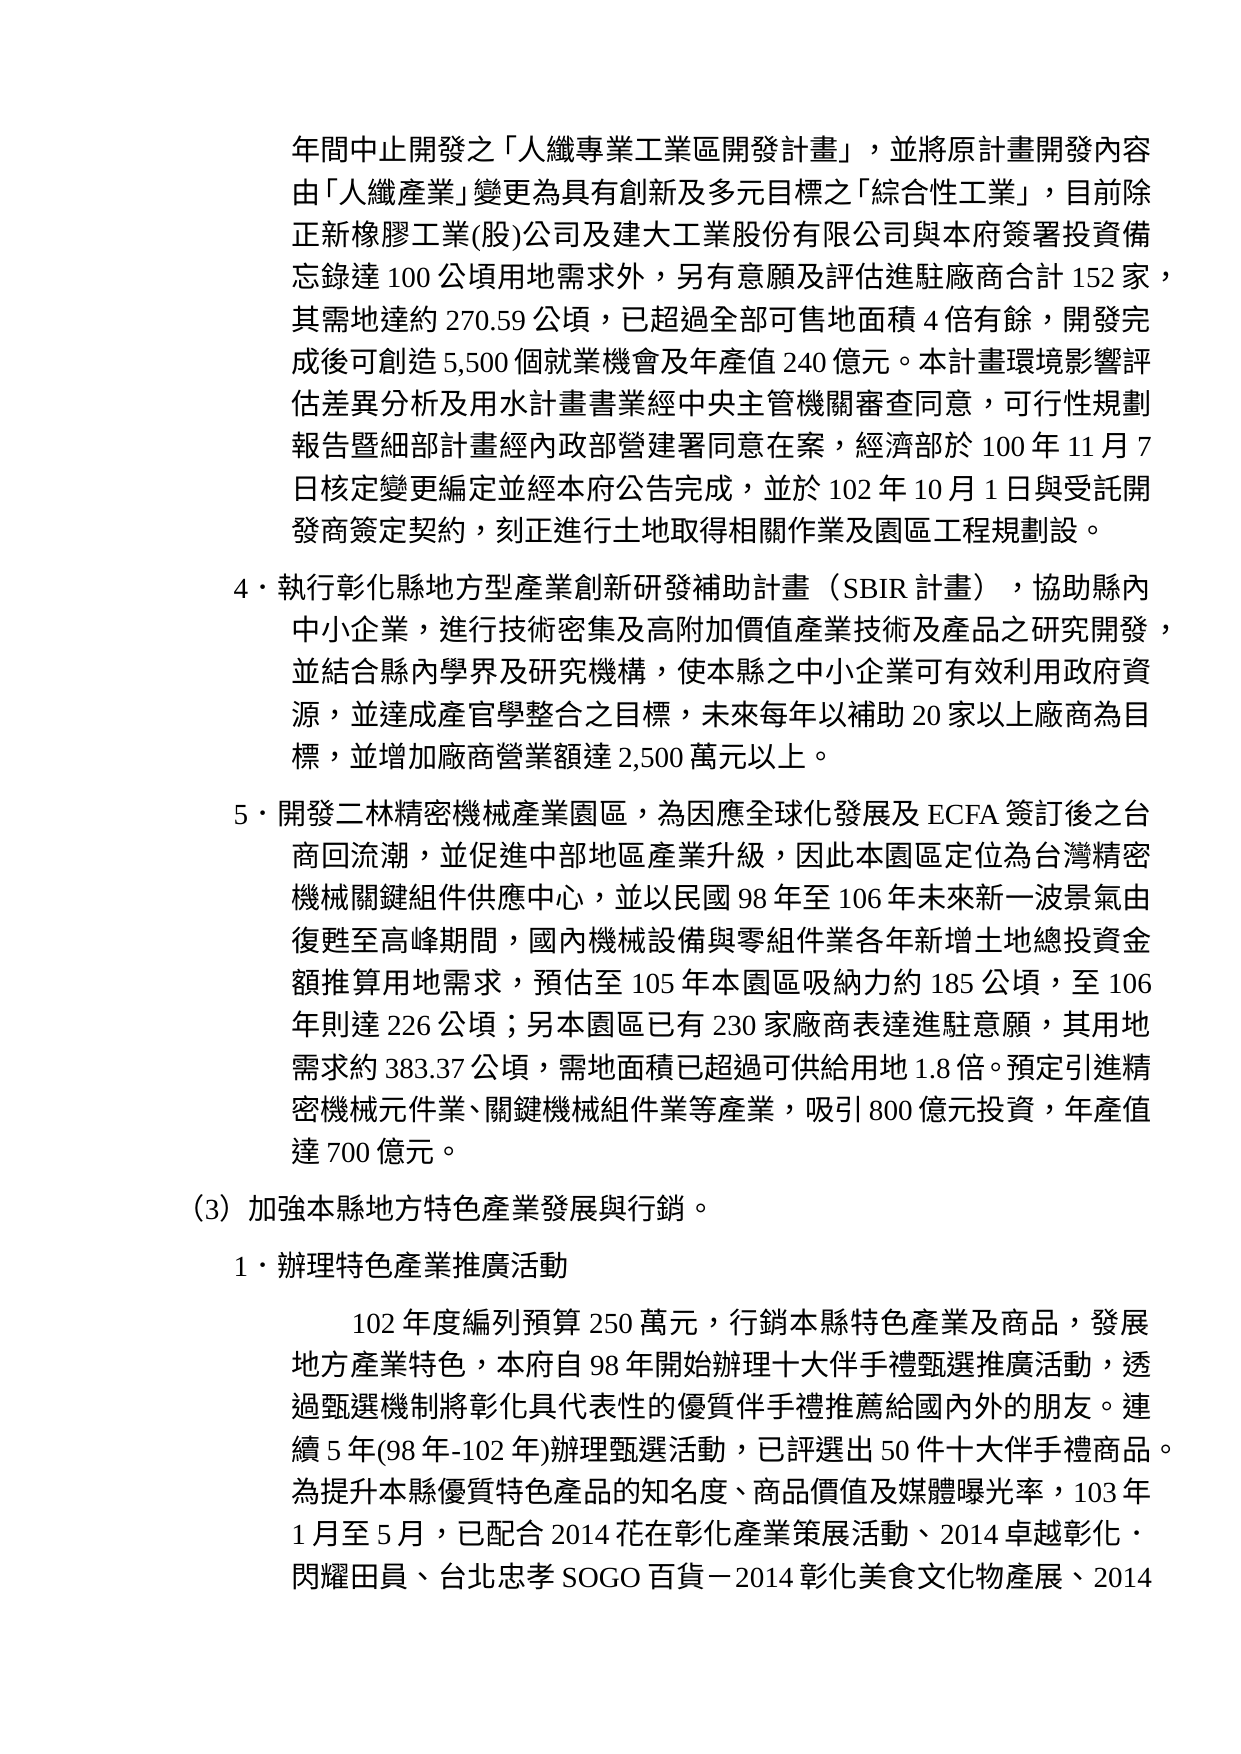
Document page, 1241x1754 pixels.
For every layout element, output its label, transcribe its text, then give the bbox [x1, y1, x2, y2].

list 辦理特色產業推廣活動 [233, 1243, 1152, 1285]
list 加強本縣地方特色產業發展與行銷。 [175, 1186, 1152, 1228]
list 開發二林精密機械產業園區，為因應全球化發展及ECFA簽訂後之台商回流潮，並促進中部地區產業升級，因此本園區定位為台灣精密機械關鍵組件供應中心，並以民國98年至106年未來新一波景氣由復甦至高峰期間，國內機械設備與零組件業各年新增土地總投資金額推算用地需求，預估至105年本園區吸納力約185公頃，至106年則達226公頃；另本園區已有230家廠商表達進駐意願，其用地需求約383.37公頃，需地面積已超過可供給用地1.8倍。預定引進精密機械元件業、關鍵機械組件業等產業，吸引800億元投資，年產值達700億元。 [233, 791, 1152, 1171]
text 102年度編列預算250萬元，行銷本縣特色產業及商品，發展地方產業特色，本府自98年開始辦理十大伴手禮甄選推廣活動，透過甄選機制將彰化具代表性的優質伴手禮推薦給國內外的朋友。連續5年(98年-102年)辦理甄選活動，已評選出50件十大伴手禮商品。為提升本縣優質特色產品的知名度、商品價值及媒體曝光率，103年1月至5月，已配合2014花在彰化產業策展活動、2014卓越彰化．閃耀田員、台北忠孝SOGO百貨－2014彰化美食文化物產展、2014鹿港慶端陽等4場大型活動設置伴手禮展售攤位，提供伴手禮商家參與展售，協助其行銷推展，將彰化的特色名產推廣至全台各角落，讓更多人認識彰化。 [291, 1299, 1152, 1596]
list 開發彰南產業園區，為協助傳統廠商根留台灣、增加本縣就業機會並促進土地有效利用，平衡南北發展等目標，於94年7月起重啟87年間中止開發之「人纖專業工業區開發計畫」，並將原計畫開發內容由「人纖產業」變更為具有創新及多元目標之「綜合性工業」，目前除正新橡膠工業(股)公司及建大工業股份有限公司與本府簽署投資備忘錄達100公頃用地需求外，另有意願及評估進駐廠商合計152家，其需地達約270.59公頃，已超過全部可售地面積4倍有餘，開發完成後可創造5,500個就業機會及年產值240億元。本計畫環境影響評估差異分析及用水計畫書業經中央主管機關審查同意，可行性規劃報告暨細部計畫經內政部營建署同意在案，經濟部於100年11月7日核定變更編定並經本府公告完成，並於102年10月1日與受託開發商簽定契約，刻正進行土地取得相關作業及園區工程規劃設。 [233, 127, 1152, 550]
list 執行彰化縣地方型產業創新研發補助計畫（SBIR計畫），協助縣內中小企業，進行技術密集及高附加價值產業技術及產品之研究開發，並結合縣內學界及研究機構，使本縣之中小企業可有效利用政府資源，並達成產官學整合之目標，未來每年以補助20家以上廠商為目標，並增加廠商營業額達2,500萬元以上。 [233, 564, 1152, 776]
